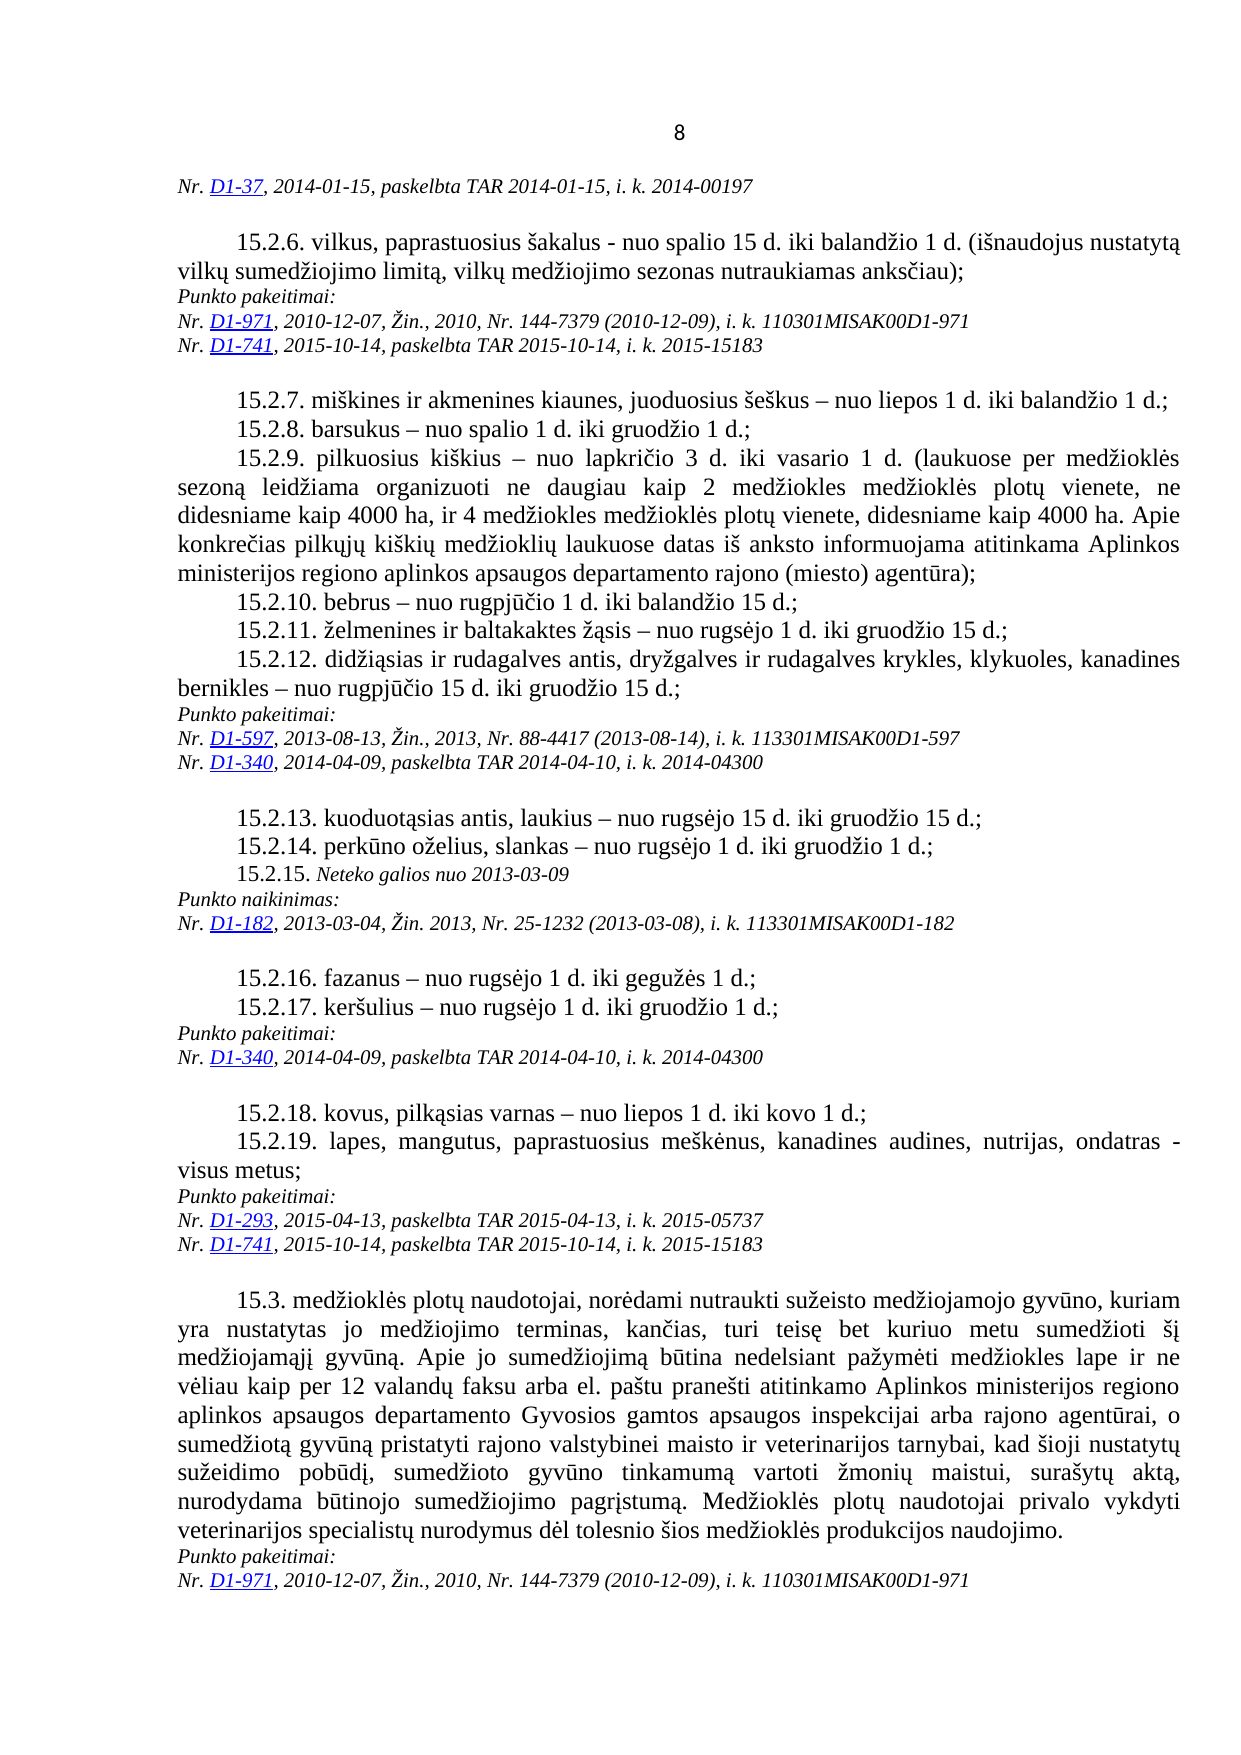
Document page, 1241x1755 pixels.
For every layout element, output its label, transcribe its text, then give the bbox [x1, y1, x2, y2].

text Punkto pakeitimai: [177, 1544, 1181, 1568]
text 15.2.13. kuoduotąsias antis, laukius – nuo rugsėjo 15 d. iki gruodžio 15 d.; [177, 803, 1181, 831]
text 15.2.8. barsukus – nuo spalio 1 d. iki gruodžio 1 d.; [177, 414, 1181, 443]
text Nr. D1-597, 2013-08-13, Žin., 2013, Nr. 88-4417 (2013-08-14), i. k. 113301MISAK00D1-597 [177, 726, 1181, 750]
text Nr. D1-293, 2015-04-13, paskelbta TAR 2015-04-13, i. k. 2015-05737 [177, 1208, 1181, 1232]
text 15.2.6. vilkus, paprastuosius šakalus - nuo spalio 15 d. iki balandžio 1 d. (išnaudojus nustatytą vilkų sumedžiojimo limitą, vilkų medžiojimo sezonas nutraukiamas anksčiau); [177, 227, 1181, 284]
text 15.3. medžioklės plotų naudotojai, norėdami nutraukti sužeisto medžiojamojo gyvūno, kuriam yra nustatytas jo medžiojimo terminas, kančias, turi teisę bet kuriuo metu sumedžioti šį medžiojamąjį gyvūną. Apie jo sumedžiojimą būtina nedelsiant pažymėti medžiokles lape ir ne vėliau kaip per 12 valandų faksu arba el. paštu pranešti atitinkamo Aplinkos ministerijos regiono aplinkos apsaugos departamento Gyvosios gamtos apsaugos inspekcijai arba rajono agentūrai, o sumedžiotą gyvūną pristatyti rajono valstybinei maisto ir veterinarijos tarnybai, kad šioji nustatytų sužeidimo pobūdį, sumedžioto gyvūno tinkamumą vartoti žmonių maistui, surašytų aktą, nurodydama būtinojo sumedžiojimo pagrįstumą. Medžioklės plotų naudotojai privalo vykdyti veterinarijos specialistų nurodymus dėl tolesnio šios medžioklės produkcijos naudojimo. [177, 1285, 1181, 1544]
text Nr. D1-182, 2013-03-04, Žin. 2013, Nr. 25-1232 (2013-03-08), i. k. 113301MISAK00D1-182 [177, 911, 1181, 934]
text 15.2.17. keršulius – nuo rugsėjo 1 d. iki gruodžio 1 d.; [177, 992, 1181, 1021]
text Nr. D1-741, 2015-10-14, paskelbta TAR 2015-10-14, i. k. 2015-15183 [177, 1232, 1181, 1256]
text 15.2.14. perkūno oželius, slankas – nuo rugsėjo 1 d. iki gruodžio 1 d.; [177, 831, 1181, 860]
text Nr. D1-37, 2014-01-15, paskelbta TAR 2014-01-15, i. k. 2014-00197 [177, 174, 1181, 198]
text Nr. D1-741, 2015-10-14, paskelbta TAR 2015-10-14, i. k. 2015-15183 [177, 333, 1181, 357]
text Nr. D1-971, 2010-12-07, Žin., 2010, Nr. 144-7379 (2010-12-09), i. k. 110301MISAK00D1-971 [177, 1568, 1181, 1592]
text 15.2.19. lapes, mangutus, paprastuosius meškėnus, kanadines audines, nutrijas, ondatras - visus metus; [177, 1126, 1181, 1184]
text 15.2.11. želmenines ir baltakaktes žąsis – nuo rugsėjo 1 d. iki gruodžio 15 d.; [177, 615, 1181, 644]
text 15.2.7. miškines ir akmenines kiaunes, juoduosius šeškus – nuo liepos 1 d. iki balandžio 1 d.; [177, 385, 1181, 414]
text Punkto pakeitimai: [177, 1184, 1181, 1208]
text Punkto pakeitimai: [177, 1021, 1181, 1045]
text 15.2.15. Neteko galios nuo 2013-03-09 [177, 860, 1181, 886]
text 15.2.16. fazanus – nuo rugsėjo 1 d. iki gegužės 1 d.; [177, 963, 1181, 992]
text 15.2.10. bebrus – nuo rugpjūčio 1 d. iki balandžio 15 d.; [177, 587, 1181, 615]
text 15.2.9. pilkuosius kiškius – nuo lapkričio 3 d. iki vasario 1 d. (laukuose per medžioklės sezoną leidžiama organizuoti ne daugiau kaip 2 medžiokles medžioklės plotų vienete, ne didesniame kaip 4000 ha, ir 4 medžiokles medžioklės plotų vienete, didesniame kaip 4000 ha. Apie konkrečias pilkųjų kiškių medžioklių laukuose datas iš anksto informuojama atitinkama Aplinkos ministerijos regiono aplinkos apsaugos departamento rajono (miesto) agentūra); [177, 443, 1181, 587]
text Punkto naikinimas: [177, 886, 1181, 911]
text Punkto pakeitimai: [177, 702, 1181, 726]
text Nr. D1-340, 2014-04-09, paskelbta TAR 2014-04-10, i. k. 2014-04300 [177, 1045, 1181, 1069]
text 15.2.12. didžiąsias ir rudagalves antis, dryžgalves ir rudagalves krykles, klykuoles, kanadines bernikles – nuo rugpjūčio 15 d. iki gruodžio 15 d.; [177, 644, 1181, 702]
text 15.2.18. kovus, pilkąsias varnas – nuo liepos 1 d. iki kovo 1 d.; [177, 1098, 1181, 1126]
text Punkto pakeitimai: [177, 284, 1181, 308]
text Nr. D1-340, 2014-04-09, paskelbta TAR 2014-04-10, i. k. 2014-04300 [177, 750, 1181, 774]
text Nr. D1-971, 2010-12-07, Žin., 2010, Nr. 144-7379 (2010-12-09), i. k. 110301MISAK00D1-971 [177, 308, 1181, 333]
